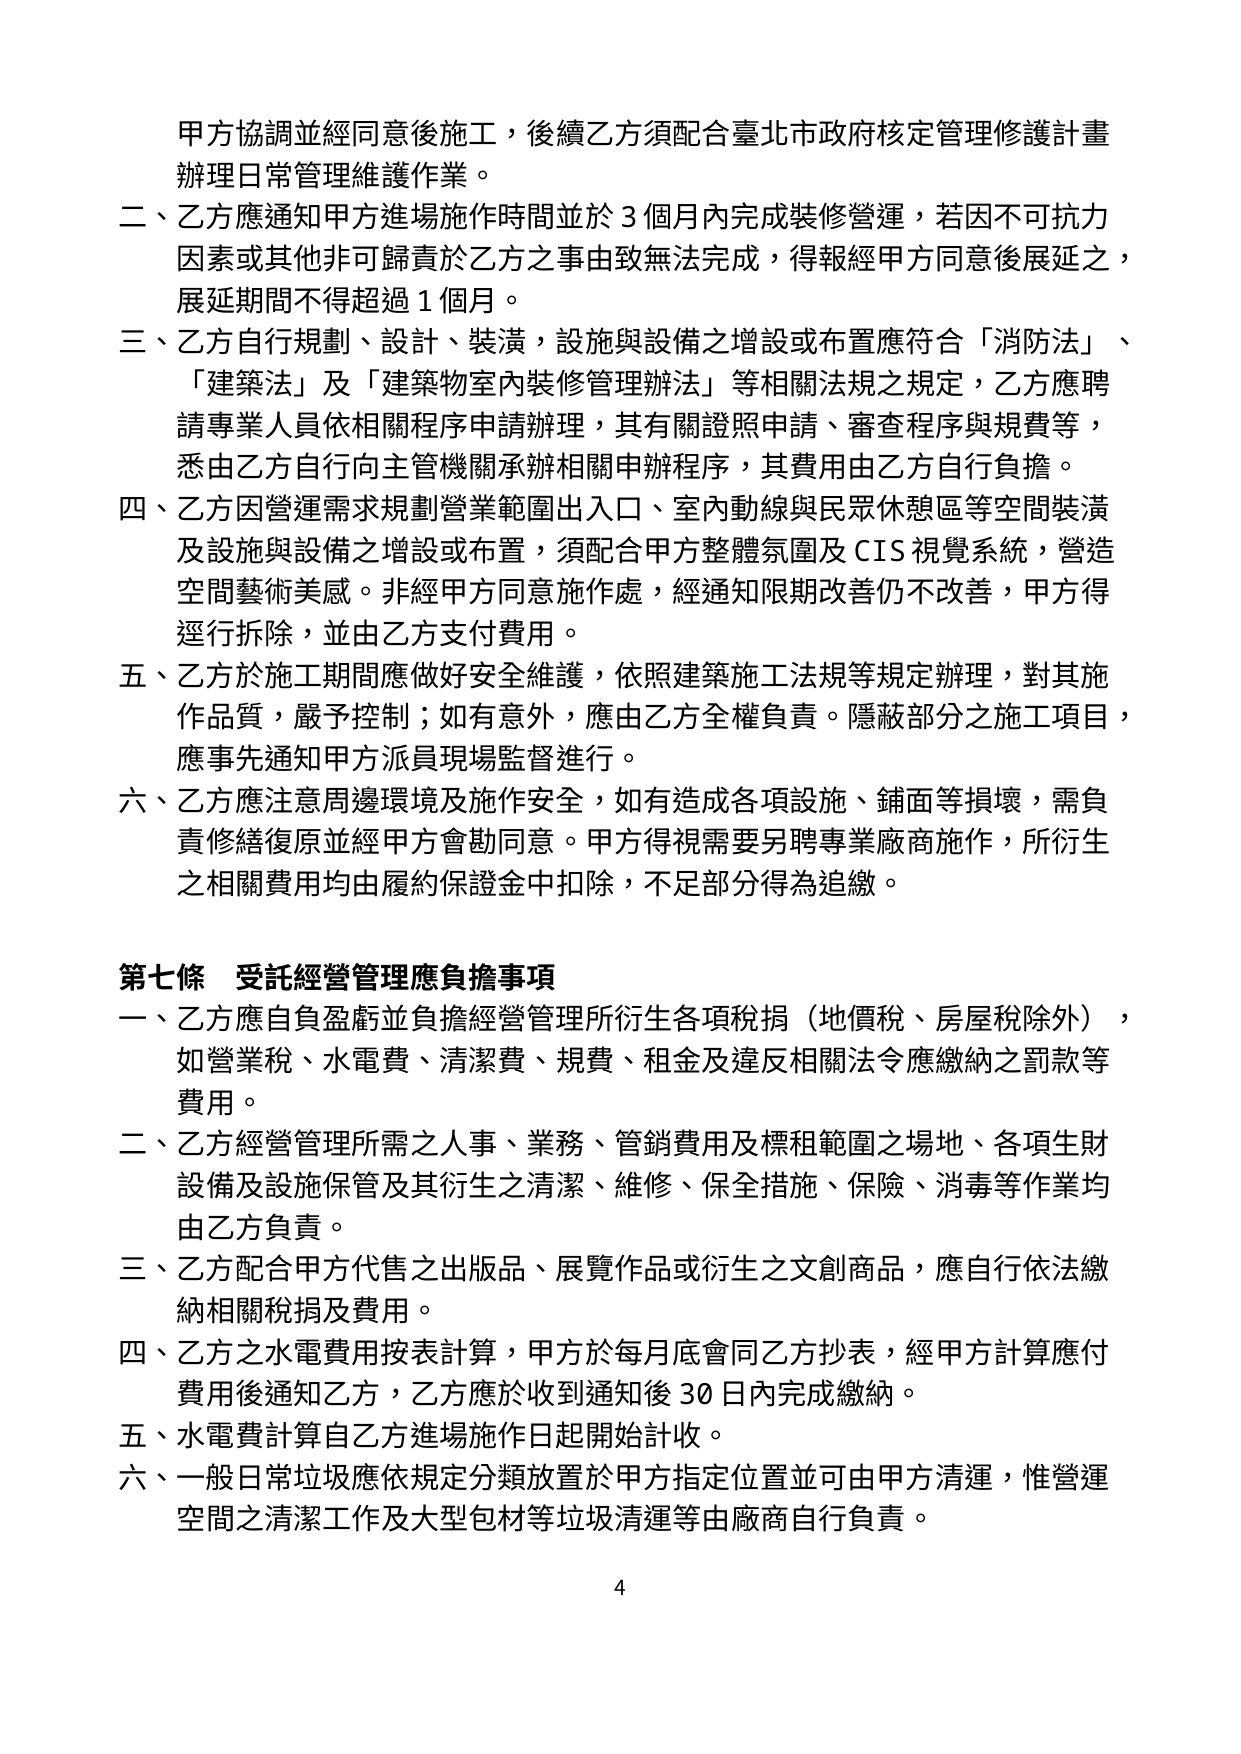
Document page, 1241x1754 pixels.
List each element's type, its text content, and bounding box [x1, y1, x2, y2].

list 乙方應自負盈虧並負擔經營管理所衍生各項稅捐（地價稅、房屋稅除外），如營業稅、水電費、清潔費、規費、租金及違反相關法令應繳納之罰款等費用。 [118, 996, 1122, 1121]
list 乙方經營管理所需之人事、業務、管銷費用及標租範圍之場地、各項生財設備及設施保管及其衍生之清潔、維修、保全措施、保險、消毒等作業均由乙方負責。 [118, 1121, 1122, 1246]
list 甲方協調並經同意後施工，後續乙方須配合臺北市政府核定管理修護計畫辦理日常管理維護作業。 [118, 111, 1122, 194]
list 一般日常垃圾應依規定分類放置於甲方指定位置並可由甲方清運，惟營運空間之清潔工作及大型包材等垃圾清運等由廠商自行負責。 [118, 1455, 1122, 1538]
list 乙方之水電費用按表計算，甲方於每月底會同乙方抄表，經甲方計算應付費用後通知乙方，乙方應於收到通知後30日內完成繳納。 [118, 1330, 1122, 1413]
list 水電費計算自乙方進場施作日起開始計收。 [118, 1413, 1122, 1455]
list 乙方於施工期間應做好安全維護，依照建築施工法規等規定辦理，對其施作品質，嚴予控制；如有意外，應由乙方全權負責。隱蔽部分之施工項目，應事先通知甲方派員現場監督進行。 [118, 653, 1122, 778]
list 乙方配合甲方代售之出版品、展覽作品或衍生之文創商品，應自行依法繳納相關稅捐及費用。 [118, 1246, 1122, 1330]
list 乙方自行規劃、設計、裝潢，設施與設備之增設或布置應符合「消防法」、「建築法」及「建築物室內裝修管理辦法」等相關法規之規定，乙方應聘請專業人員依相關程序申請辦理，其有關證照申請、審查程序與規費等，悉由乙方自行向主管機關承辦相關申辦程序，其費用由乙方自行負擔。 [118, 319, 1122, 486]
text 第七條 受託經營管理應負擔事項 [118, 955, 1111, 996]
list 乙方應通知甲方進場施作時間並於3個月內完成裝修營運，若因不可抗力因素或其他非可歸責於乙方之事由致無法完成，得報經甲方同意後展延之，展延期間不得超過1個月。 [118, 194, 1122, 319]
list 乙方因營運需求規劃營業範圍出入口、室內動線與民眾休憩區等空間裝潢及設施與設備之增設或布置，須配合甲方整體氛圍及CIS視覺系統，營造空間藝術美感。非經甲方同意施作處，經通知限期改善仍不改善，甲方得逕行拆除，並由乙方支付費用。 [118, 486, 1122, 653]
list 乙方應注意周邊環境及施作安全，如有造成各項設施、鋪面等損壞，需負責修繕復原並經甲方會勘同意。甲方得視需要另聘專業廠商施作，所衍生之相關費用均由履約保證金中扣除，不足部分得為追繳。 [118, 778, 1122, 903]
